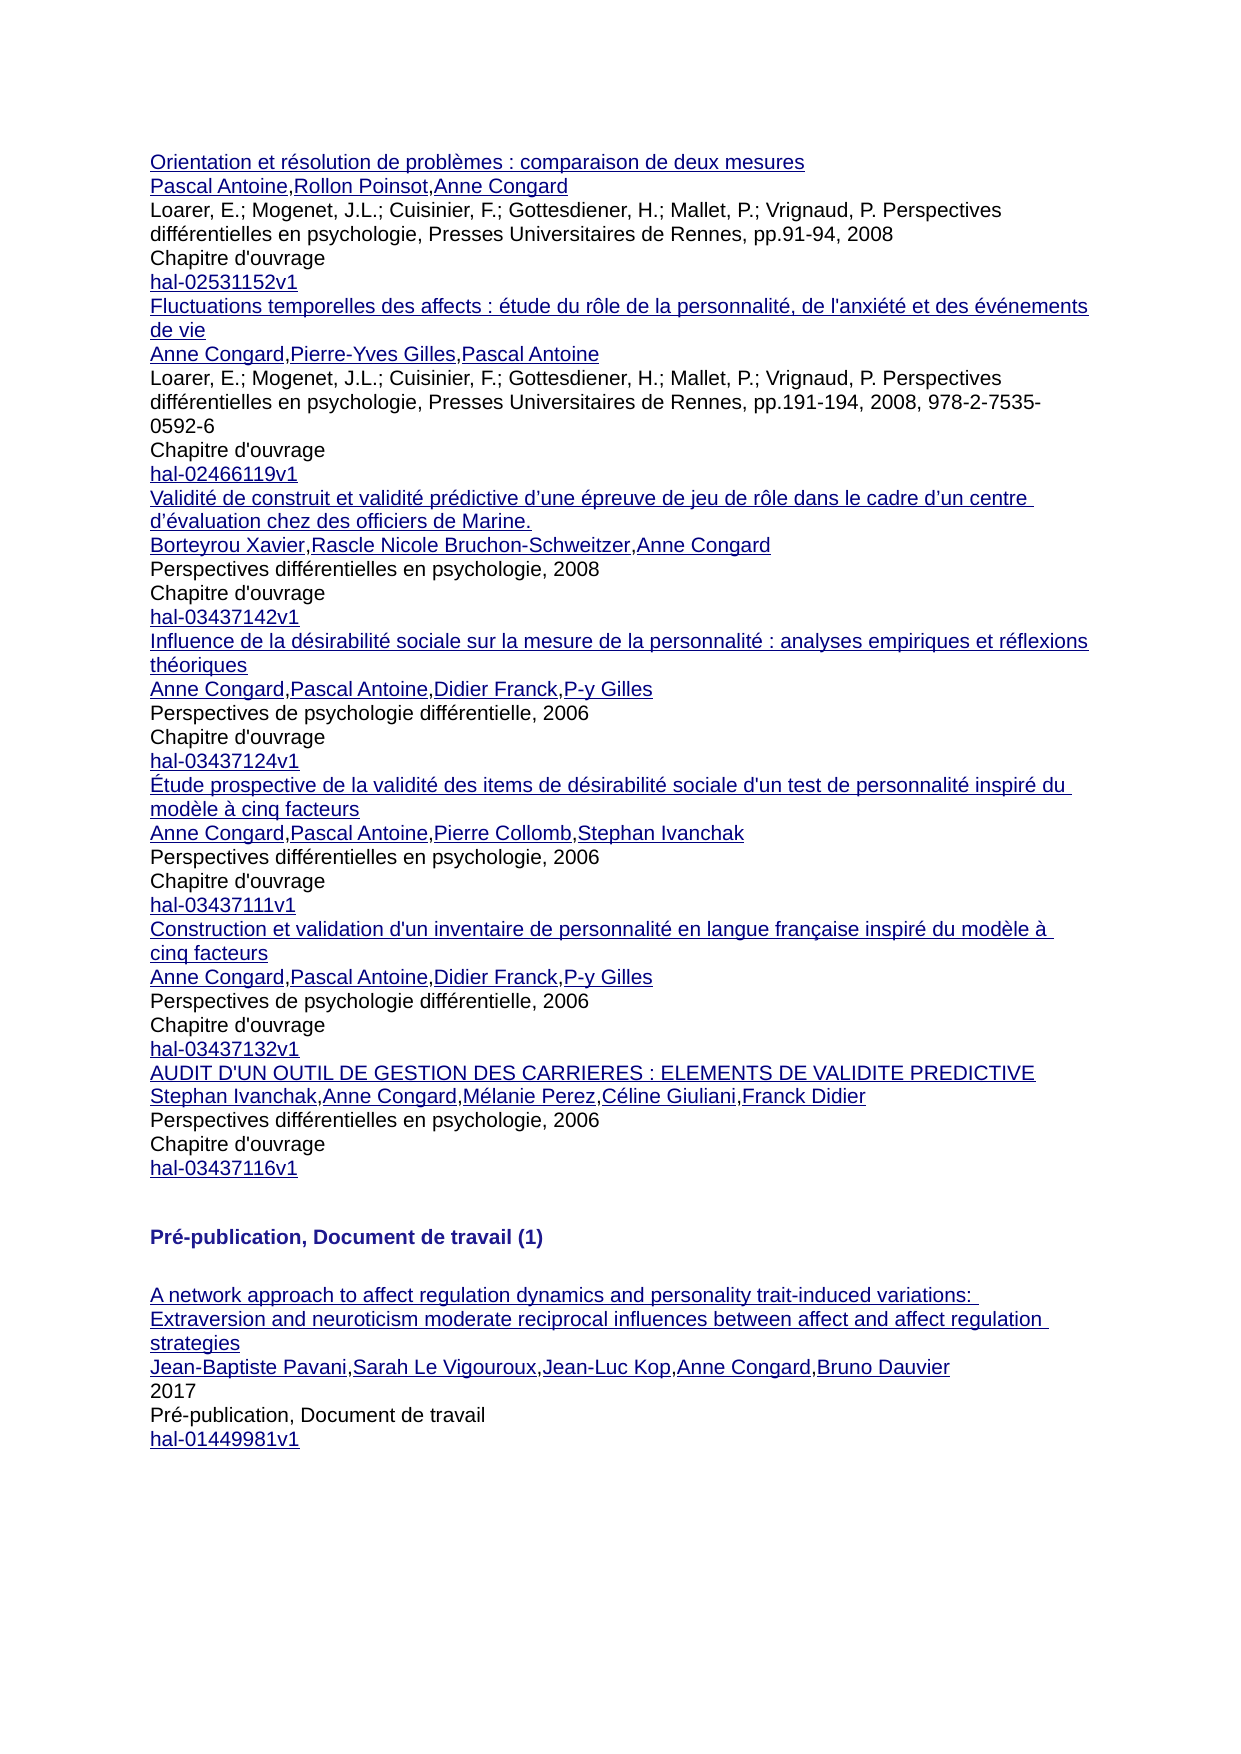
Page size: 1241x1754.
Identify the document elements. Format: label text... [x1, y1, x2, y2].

table_cell Fluctuations temporelles des affects : étude du rôle de la personnalité, de l'anxiété et des événements de vie Anne Congard,Pierre-Yves Gilles,Pascal Antoine Loarer, E.; Mogenet, J.L.; Cuisinier, F.; Gottesdiener, H.; Mallet, P.; Vrignaud, P. Perspectives différentielles en psychologie, Presses Universitaires de Rennes, pp.191-194, 2008, 978-2-7535-0592-6 Chapitre d'ouvrage hal-02466119v1 [150, 294, 1090, 485]
table_cell Construction et validation d'un inventaire de personnalité en langue française inspiré du modèle à cinq facteurs Anne Congard,Pascal Antoine,Didier Franck,P-y Gilles Perspectives de psychologie différentielle, 2006 Chapitre d'ouvrage hal-03437132v1 [150, 917, 1090, 1060]
table_cell Orientation et résolution de problèmes : comparaison de deux mesures Pascal Antoine,Rollon Poinsot,Anne Congard Loarer, E.; Mogenet, J.L.; Cuisinier, F.; Gottesdiener, H.; Mallet, P.; Vrignaud, P. Perspectives différentielles en psychologie, Presses Universitaires de Rennes, pp.91-94, 2008 Chapitre d'ouvrage hal-02531152v1 [150, 150, 1090, 294]
subtitle Pré-publication, Document de travail (1) [150, 1225, 1090, 1249]
table_cell AUDIT D'UN OUTIL DE GESTION DES CARRIERES : ELEMENTS DE VALIDITE PREDICTIVE Stephan Ivanchak,Anne Congard,Mélanie Perez,Céline Giuliani,Franck Didier Perspectives différentielles en psychologie, 2006 Chapitre d'ouvrage hal-03437116v1 [150, 1060, 1090, 1180]
table_header A network approach to affect regulation dynamics and personality trait-induced variations: Extraversion and neuroticism moderate reciprocal influences between affect and affect regulation strategies Jean-Baptiste Pavani,Sarah Le Vigouroux,Jean-Luc Kop,Anne Congard,Bruno Dauvier 2017 Pré-publication, Document de travail hal-01449981v1 [150, 1283, 1090, 1451]
table_cell Validité de construit et validité prédictive d’une épreuve de jeu de rôle dans le cadre d’un centre d’évaluation chez des officiers de Marine. Borteyrou Xavier,Rascle Nicole Bruchon-Schweitzer,Anne Congard Perspectives différentielles en psychologie, 2008 Chapitre d'ouvrage hal-03437142v1 [150, 485, 1090, 629]
table_cell Influence de la désirabilité sociale sur la mesure de la personnalité : analyses empiriques et réflexions théoriques Anne Congard,Pascal Antoine,Didier Franck,P-y Gilles Perspectives de psychologie différentielle, 2006 Chapitre d'ouvrage hal-03437124v1 [150, 629, 1090, 773]
table_cell Étude prospective de la validité des items de désirabilité sociale d'un test de personnalité inspiré du modèle à cinq facteurs Anne Congard,Pascal Antoine,Pierre Collomb,Stephan Ivanchak Perspectives différentielles en psychologie, 2006 Chapitre d'ouvrage hal-03437111v1 [150, 773, 1090, 917]
